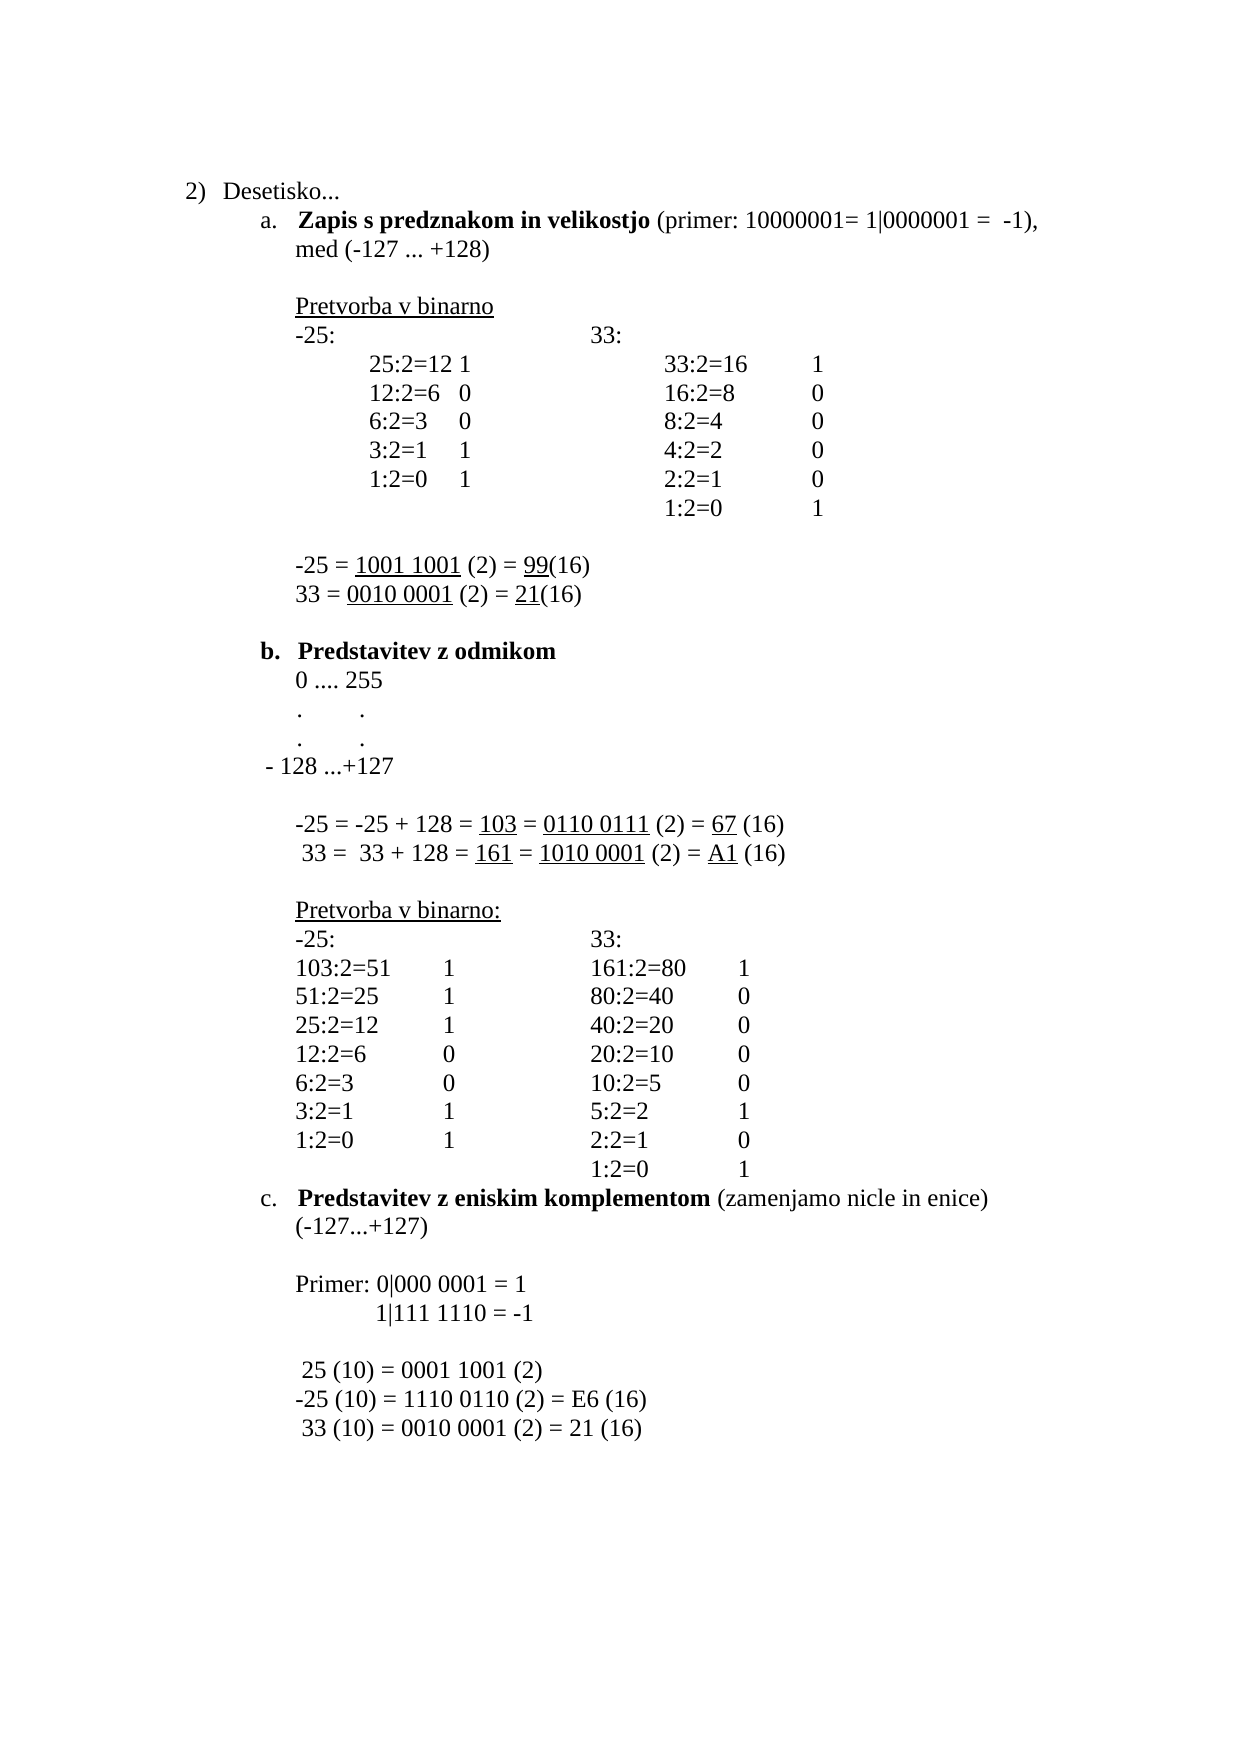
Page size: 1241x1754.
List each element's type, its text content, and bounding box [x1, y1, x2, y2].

text - 128 ...+127 [185, 751, 1093, 780]
text 103:2=51 1 161:2=80 1 [185, 953, 1093, 981]
text -25: 33: [185, 924, 1093, 953]
text 3:2=1 1 4:2=2 0 [295, 435, 1093, 464]
text . . [185, 723, 1093, 751]
list Desetisko... [185, 176, 1093, 205]
text 33 = 0010 0001 (2) = 21(16) [221, 579, 1093, 608]
text 12:2=6 0 16:2=8 0 [295, 378, 1093, 406]
list Zapis s predznakom in velikostjo (primer: 10000001= 1|0000001 = -1), [260, 205, 1093, 234]
text -25 = -25 + 128 = 103 = 0110 0111 (2) = 67 (16) [185, 809, 1093, 838]
text 25:2=12 1 33:2=16 1 [295, 349, 1093, 378]
list Predstavitev z odmikom [260, 636, 1093, 665]
text med (-127 ... +128) [260, 234, 1093, 263]
text 33 = 33 + 128 = 161 = 1010 0001 (2) = A1 (16) [185, 838, 1093, 866]
text 6:2=3 0 8:2=4 0 [295, 406, 1093, 435]
text Pretvorba v binarno: [185, 895, 1093, 924]
text 6:2=3 0 10:2=5 0 [185, 1068, 1093, 1096]
text Pretvorba v binarno [295, 291, 1093, 320]
text 1:2=0 1 2:2=1 0 [295, 464, 1093, 493]
text 51:2=25 1 80:2=40 0 [185, 981, 1093, 1010]
text 1|111 1110 = -1 [295, 1298, 1093, 1326]
text 3:2=1 1 5:2=2 1 [185, 1096, 1093, 1125]
list Predstavitev z eniskim komplementom (zamenjamo nicle in enice) [260, 1183, 1093, 1211]
text Primer: 0|000 0001 = 1 [295, 1269, 1093, 1298]
text 1:2=0 1 2:2=1 0 [185, 1125, 1093, 1154]
text 1:2=0 1 [185, 1154, 1093, 1183]
text -25 (10) = 1110 0110 (2) = E6 (16) [295, 1384, 1093, 1413]
text 25:2=12 1 40:2=20 0 [185, 1010, 1093, 1039]
text 33 (10) = 0010 0001 (2) = 21 (16) [295, 1413, 1093, 1441]
text . . [185, 694, 1093, 723]
text 12:2=6 0 20:2=10 0 [185, 1039, 1093, 1068]
text (-127...+127) [295, 1211, 1093, 1240]
text 25 (10) = 0001 1001 (2) [295, 1355, 1093, 1384]
text -25 = 1001 1001 (2) = 99(16) [221, 550, 1093, 579]
text -25: 33: [295, 320, 1093, 349]
text 0 .... 255 [295, 665, 1093, 694]
text 1:2=0 1 [295, 493, 1093, 521]
